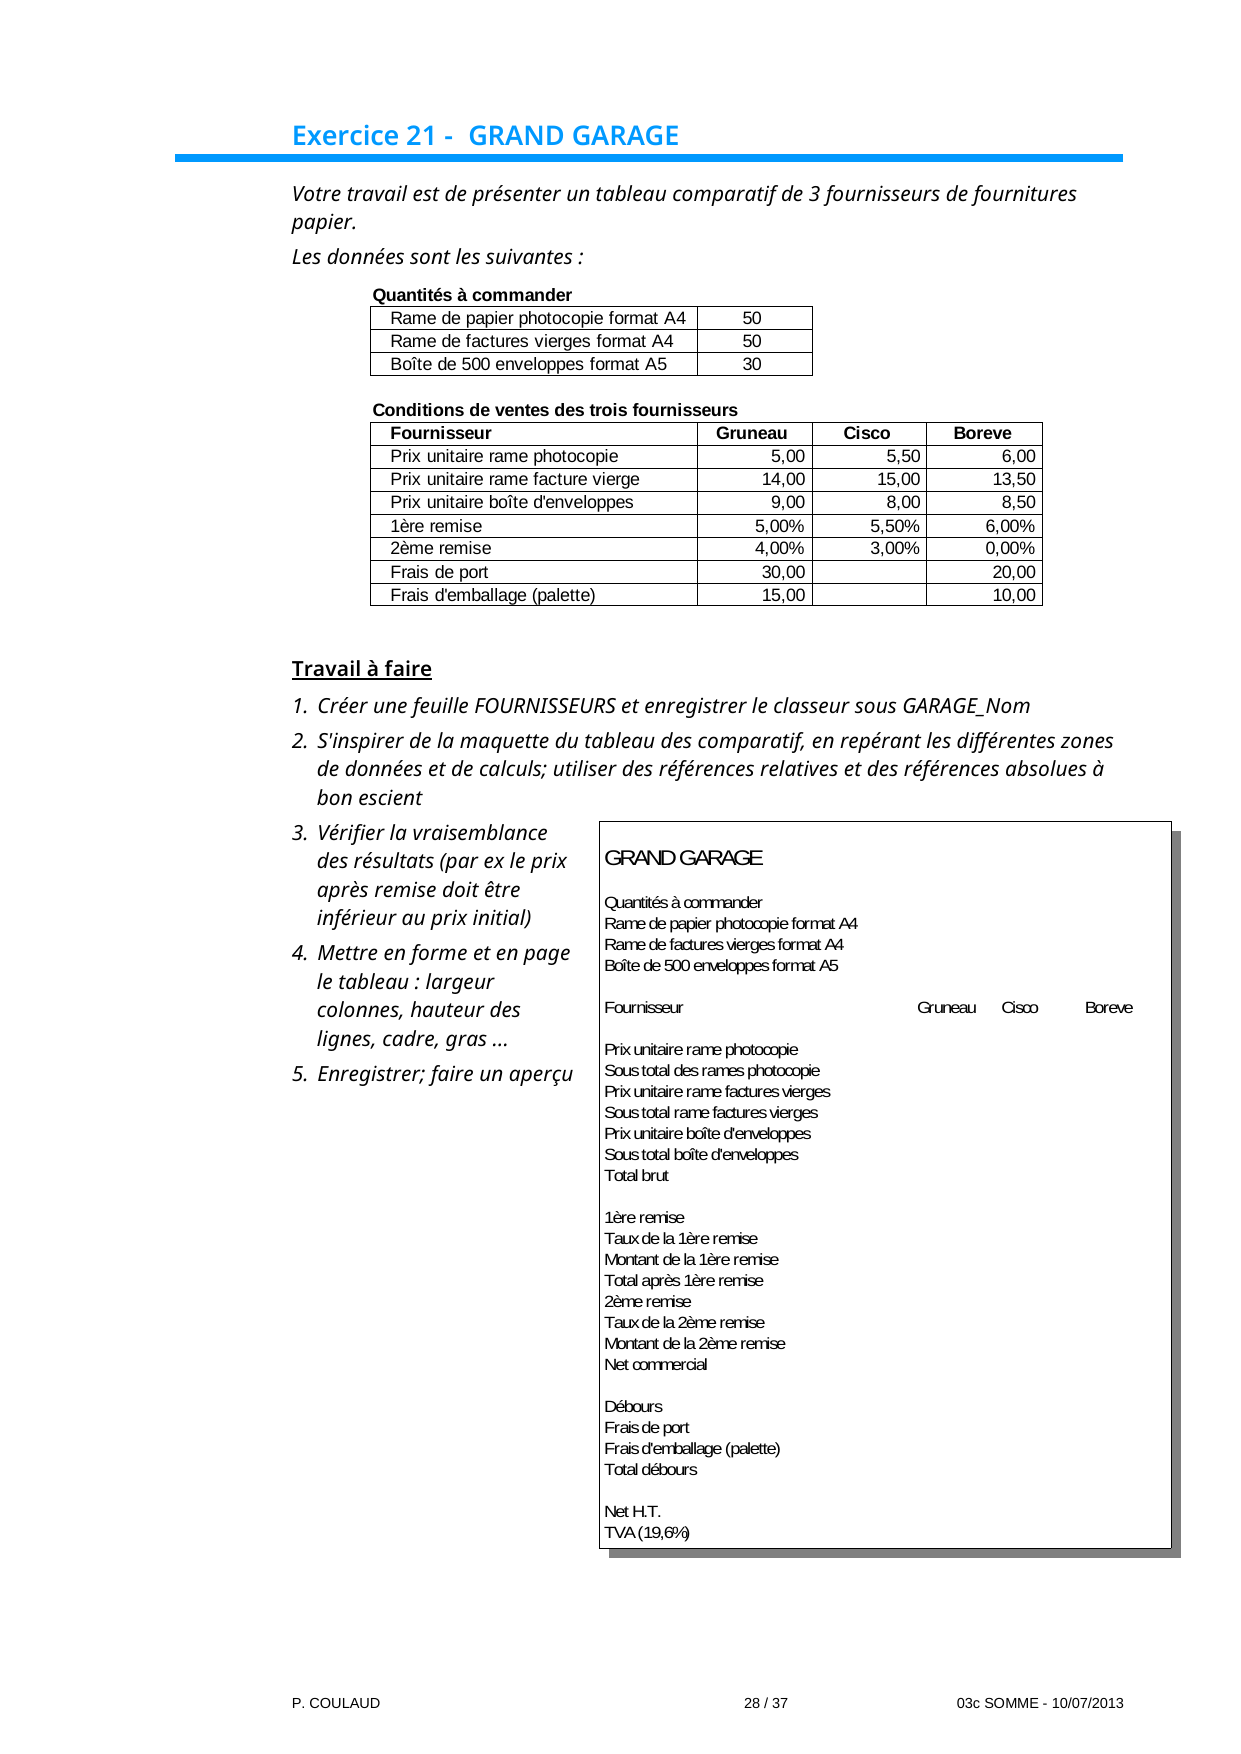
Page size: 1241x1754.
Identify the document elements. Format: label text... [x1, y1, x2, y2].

list Mettre en forme et en page le tableau : largeur colonnes, hauteur des lignes, cadre, gras ... [602, 938, 1123, 1052]
list Vérifier la vraisemblance des résultats (par ex le prix après remise doit être inférieur au prix initial) [292, 818, 1123, 932]
list Enregistrer; faire un aperçu [292, 1058, 599, 1087]
subtitle Travail à faire [292, 654, 1123, 683]
list Mettre en forme et en page le tableau : largeur colonnes, hauteur des lignes, cadre, gras ... [292, 938, 599, 1052]
text Votre travail est de présenter un tableau comparatif de 3 fournisseurs de fournitures papier. [292, 179, 1123, 236]
list Vérifier la vraisemblance des résultats (par ex le prix après remise doit être inférieur au prix initial) [600, 822, 1171, 1548]
list Enregistrer; faire un aperçu [602, 1058, 1123, 1087]
subtitle GRAND GARAGE [175, 117, 1123, 154]
text Les données sont les suivantes : [292, 242, 1123, 271]
list Créer une feuille FOURNISSEURS et enregistrer le classeur sous GARAGE_Nom [292, 691, 1123, 719]
list S'inspirer de la maquette du tableau des comparatif, en repérant les différentes zones de données et de calculs; utiliser des références relatives et des références absolues à bon escient [292, 726, 1123, 811]
